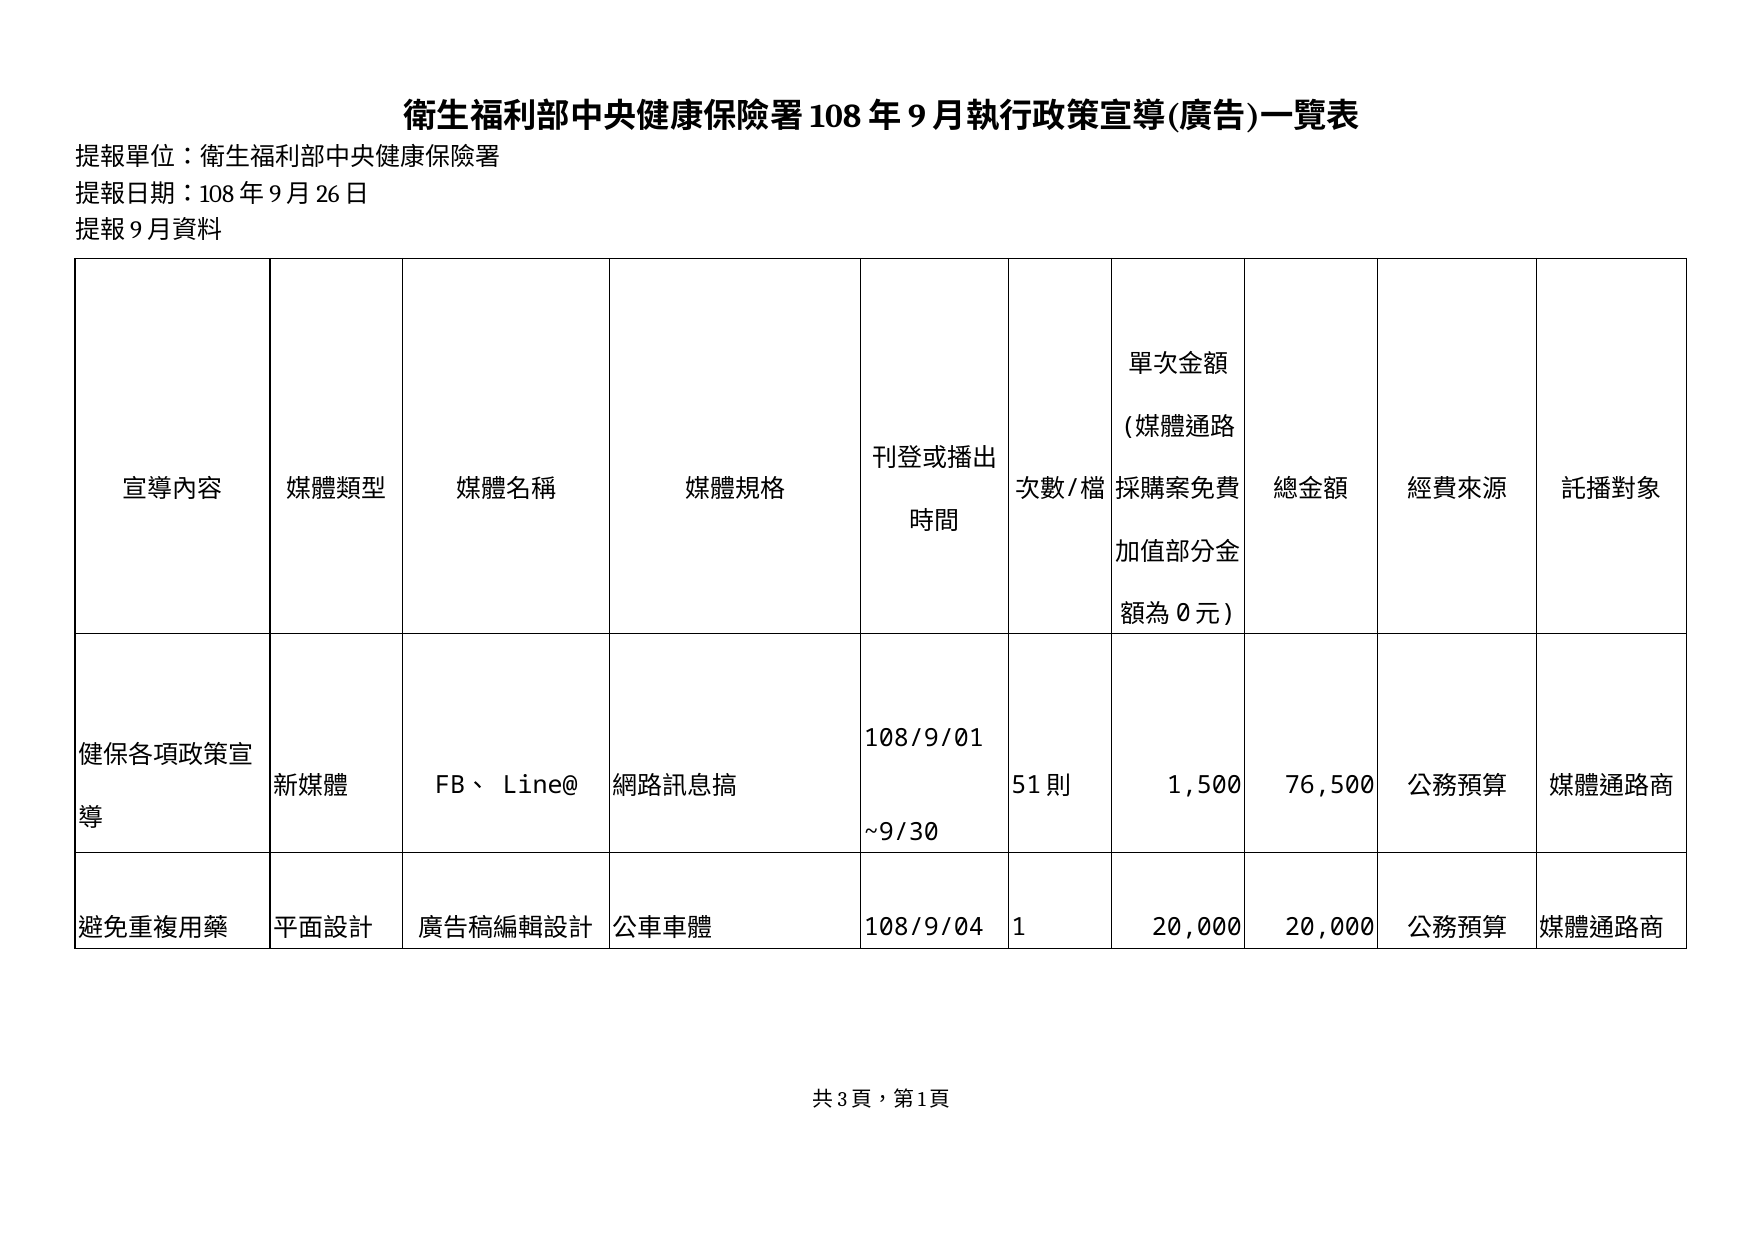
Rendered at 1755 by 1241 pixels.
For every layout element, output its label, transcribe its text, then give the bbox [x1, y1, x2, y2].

table_cell 公務預算 [1378, 853, 1536, 948]
table_header 媒體名稱 [403, 259, 609, 633]
table_header 次數/檔 [1009, 259, 1111, 633]
table_cell 1 [1009, 853, 1111, 948]
table_header 單次金額(媒體通路採購案免費加值部分金額為0元) [1112, 259, 1244, 633]
table_cell 新媒體 [271, 634, 402, 852]
table_header 總金額 [1245, 259, 1377, 633]
table_cell 平面設計 [271, 853, 402, 948]
table_cell 避免重複用藥 [76, 853, 269, 948]
table_header 媒體規格 [610, 259, 860, 633]
table_cell 網路訊息搞 [610, 634, 860, 852]
table_header 託播對象 [1537, 259, 1686, 633]
table_cell 76,500 [1245, 634, 1377, 852]
table_header 媒體類型 [271, 259, 402, 633]
table_cell 1,500 [1112, 634, 1244, 852]
table_header 經費來源 [1378, 259, 1536, 633]
table_cell 公車車體 [610, 853, 860, 948]
table_cell 媒體通路商 [1537, 634, 1686, 852]
table_cell 108/9/04 [861, 853, 1008, 948]
table_cell 健保各項政策宣導 [76, 634, 269, 852]
table_cell FB、 Line@ [403, 634, 609, 852]
table_header 宣導內容 [76, 259, 269, 633]
table_cell 公務預算 [1378, 634, 1536, 852]
table_cell 51則 [1009, 634, 1111, 852]
table_header 刊登或播出時間 [861, 259, 1008, 633]
table_cell 108/9/01 ~9/30 [861, 634, 1008, 852]
table_cell 20,000 [1112, 853, 1244, 948]
table_cell 媒體通路商 [1537, 853, 1686, 948]
table_cell 廣告稿編輯設計 [403, 853, 609, 948]
table_cell 20,000 [1245, 853, 1377, 948]
